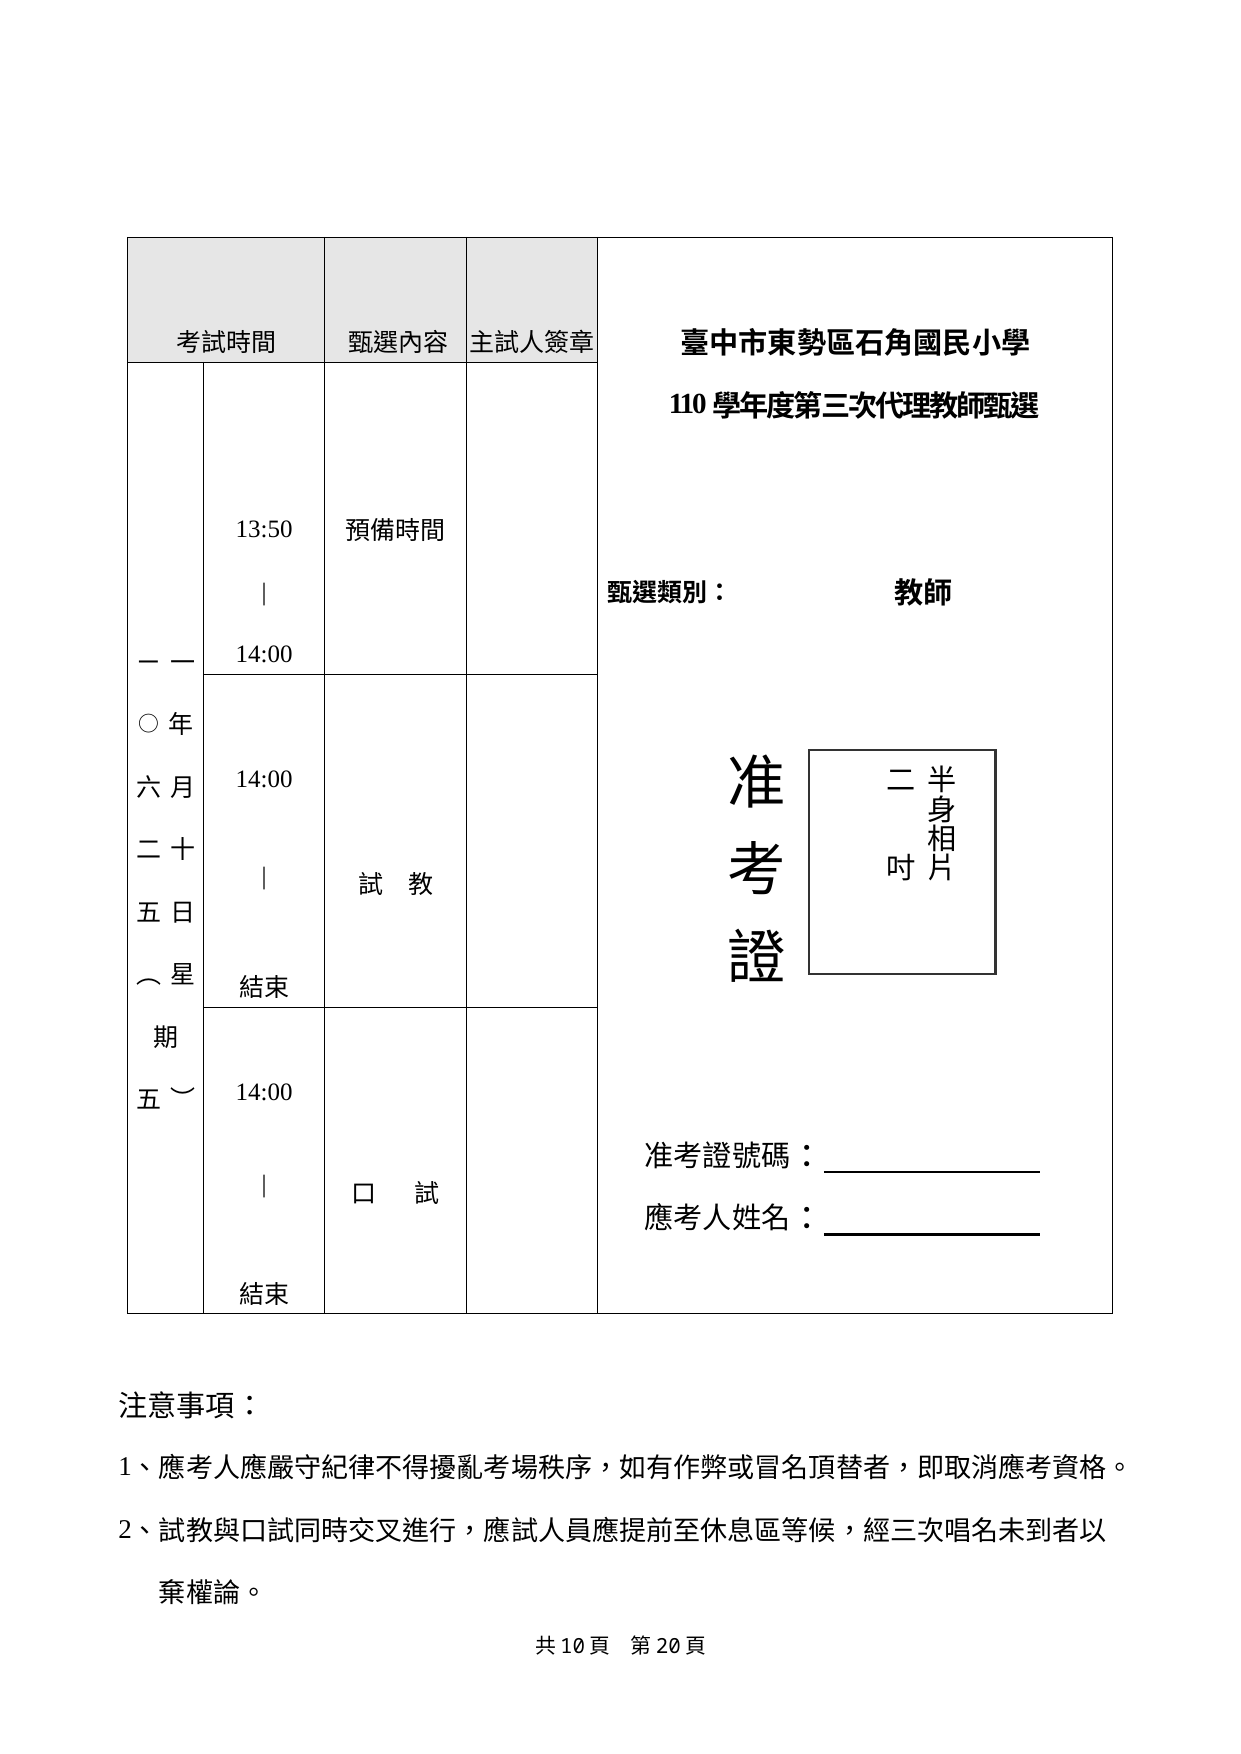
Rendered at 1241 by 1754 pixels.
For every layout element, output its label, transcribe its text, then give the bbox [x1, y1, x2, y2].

table_cell 試 教 [325, 675, 466, 1007]
table_cell 14:00 | 結束 [204, 675, 324, 1007]
table_cell [467, 1008, 597, 1313]
table_cell [467, 675, 597, 1007]
table_header 臺中市東勢區石角國民小學 110學年度第三次代理教師甄選 甄選類別： 教師 准考證號碼： 應考人姓名： [598, 238, 1112, 1313]
table_cell 口 試 [325, 1008, 466, 1313]
text 1、應考人應嚴守紀律不得擾亂考場秩序，如有作弊或冒名頂替者，即取消應考資格。 [118, 1424, 1122, 1487]
table_cell 13:50 | 14:00 [204, 363, 324, 674]
table_cell 14:00 | 結束 [204, 1008, 324, 1313]
text 注意事項： [118, 1362, 1122, 1424]
text 2、試教與口試同時交叉進行，應試人員應提前至休息區等候，經三次唱名未到者以棄權論。 [118, 1487, 1122, 1612]
table_header 甄選內容 [325, 238, 466, 362]
table_cell 預備時間 [325, 363, 466, 674]
table_header 主試人簽章 [467, 238, 597, 362]
table_header 考試時間 [128, 238, 324, 362]
table_cell [467, 363, 597, 674]
table_cell ㄧ一○年六月二十五日︵星期五︶ [128, 363, 203, 1313]
